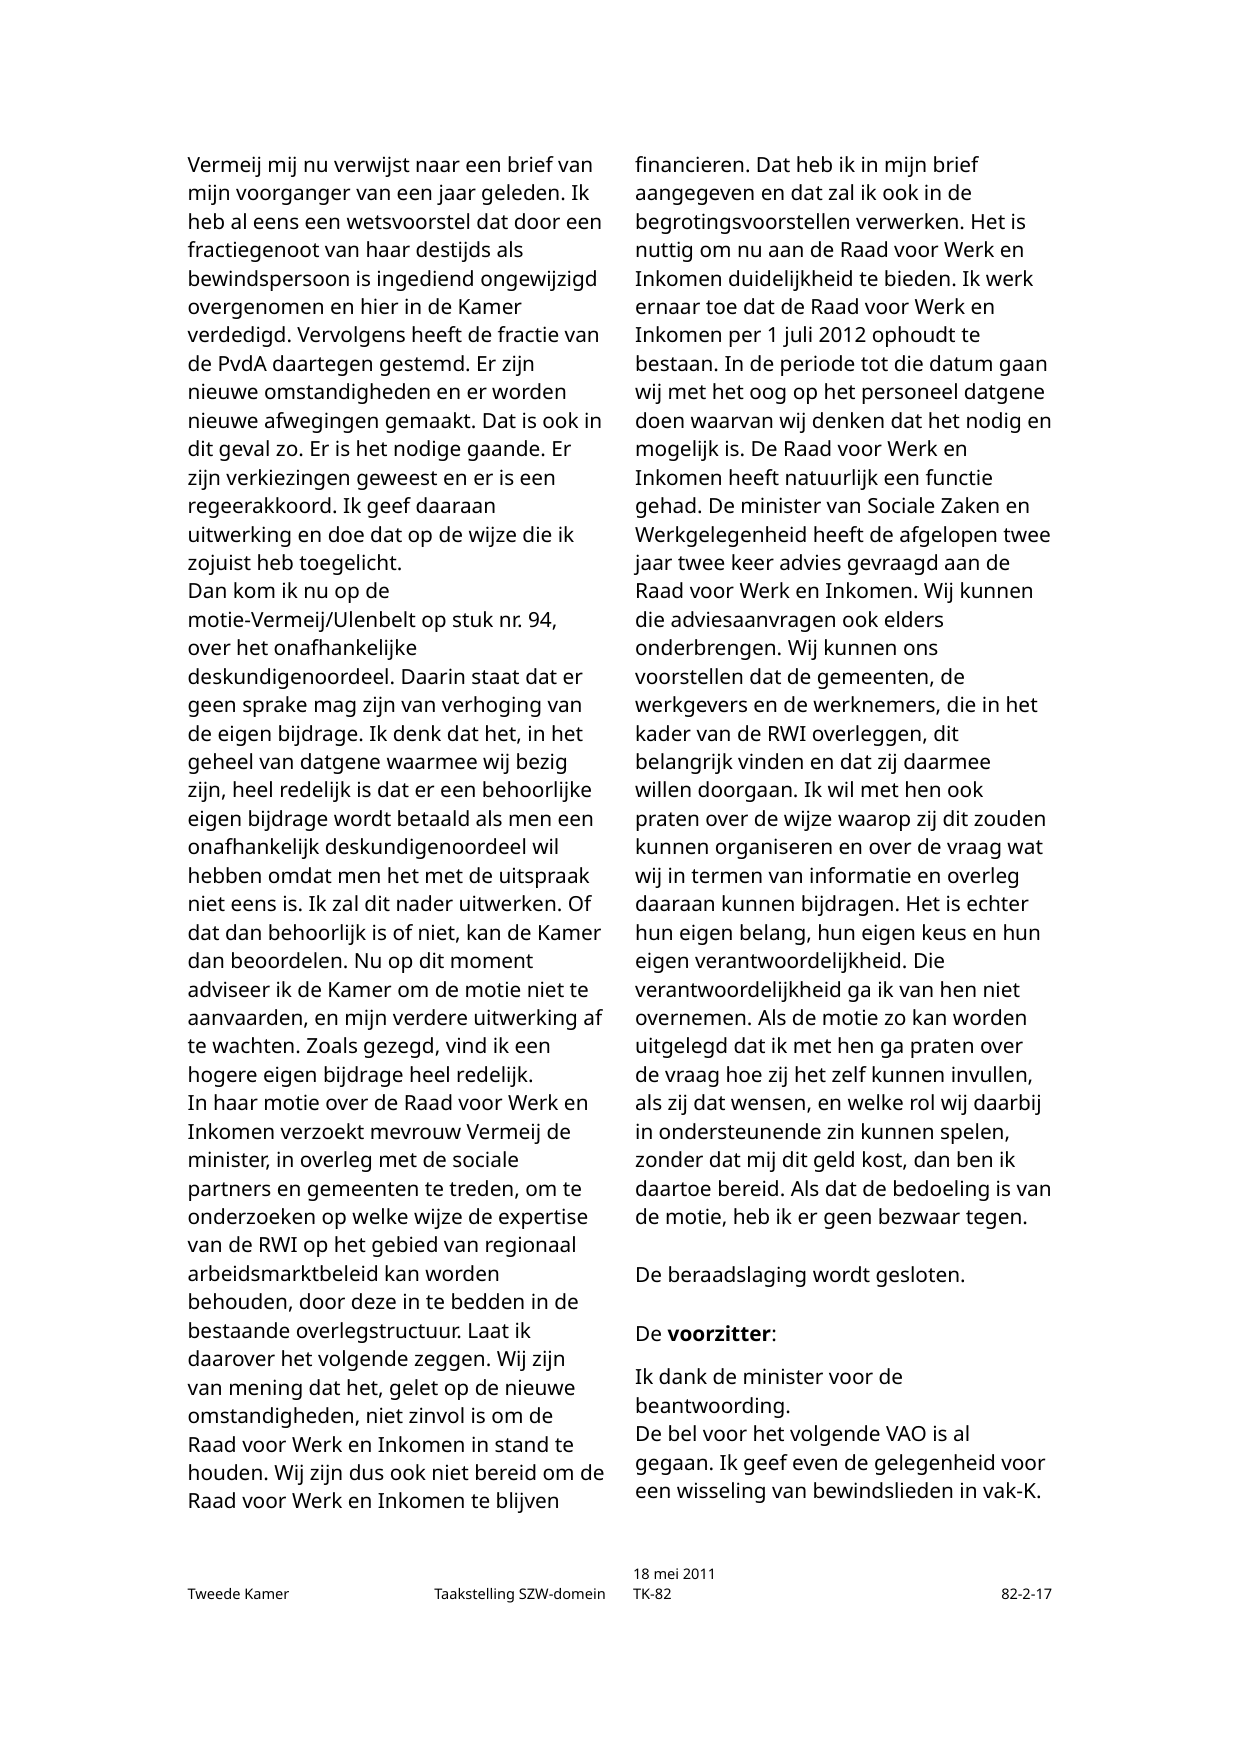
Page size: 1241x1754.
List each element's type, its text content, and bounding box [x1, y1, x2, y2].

text De voorzitter: [635, 1319, 1053, 1347]
text Ik dank de minister voor de beantwoording. [635, 1362, 1053, 1419]
text Dan kom ik nu op de motie-Vermeij/Ulenbelt op stuk nr. 94, over het onafhankelijke deskundigenoordeel. Daarin staat dat er geen sprake mag zijn van verhoging van de eigen bijdrage. Ik denk dat het, in het geheel van datgene waarmee wij bezig zijn, heel redelijk is dat er een behoorlijke eigen bijdrage wordt betaald als men een onafhankelijk deskundigenoordeel wil hebben omdat men het met de uitspraak niet eens is. Ik zal dit nader uitwerken. Of dat dan behoorlijk is of niet, kan de Kamer dan beoordelen. Nu op dit moment adviseer ik de Kamer om de motie niet te aanvaarden, en mijn verdere uitwerking af te wachten. Zoals gezegd, vind ik een hogere eigen bijdrage heel redelijk. [187, 577, 605, 1088]
text In haar motie over de Raad voor Werk en Inkomen verzoekt mevrouw Vermeij de minister, in overleg met de sociale partners en gemeenten te treden, om te onderzoeken op welke wijze de expertise van de RWI op het gebied van regionaal arbeidsmarktbeleid kan worden behouden, door deze in te bedden in de bestaande overlegstructuur. Laat ik daarover het volgende zeggen. Wij zijn van mening dat het, gelet op de nieuwe omstandigheden, niet zinvol is om de Raad voor Werk en Inkomen in stand te houden. Wij zijn dus ook niet bereid om de Raad voor Werk en Inkomen te blijven [187, 1088, 605, 1515]
text De bel voor het volgende VAO is al gegaan. Ik geef even de gelegenheid voor een wisseling van bewindslieden in vak-K. [635, 1419, 1053, 1505]
text De beraadslaging wordt gesloten. [635, 1261, 1053, 1289]
text Vermeij mij nu verwijst naar een brief van mijn voorganger van een jaar geleden. Ik heb al eens een wetsvoorstel dat door een fractiegenoot van haar destijds als bewindspersoon is ingediend ongewijzigd overgenomen en hier in de Kamer verdedigd. Vervolgens heeft de fractie van de PvdA daartegen gestemd. Er zijn nieuwe omstandigheden en er worden nieuwe afwegingen gemaakt. Dat is ook in dit geval zo. Er is het nodige gaande. Er zijn verkiezingen geweest en er is een regeerakkoord. Ik geef daaraan uitwerking en doe dat op de wijze die ik zojuist heb toegelicht. [187, 150, 605, 577]
text financieren. Dat heb ik in mijn brief aangegeven en dat zal ik ook in de begrotingsvoorstellen verwerken. Het is nuttig om nu aan de Raad voor Werk en Inkomen duidelijkheid te bieden. Ik werk ernaar toe dat de Raad voor Werk en Inkomen per 1 juli 2012 ophoudt te bestaan. In de periode tot die datum gaan wij met het oog op het personeel datgene doen waarvan wij denken dat het nodig en mogelijk is. De Raad voor Werk en Inkomen heeft natuurlijk een functie gehad. De minister van Sociale Zaken en Werkgelegenheid heeft de afgelopen twee jaar twee keer advies gevraagd aan de Raad voor Werk en Inkomen. Wij kunnen die adviesaanvragen ook elders onderbrengen. Wij kunnen ons voorstellen dat de gemeenten, de werkgevers en de werknemers, die in het kader van de RWI overleggen, dit belangrijk vinden en dat zij daarmee willen doorgaan. Ik wil met hen ook praten over de wijze waarop zij dit zouden kunnen organiseren en over de vraag wat wij in termen van informatie en overleg daaraan kunnen bijdragen. Het is echter hun eigen belang, hun eigen keus en hun eigen verantwoordelijkheid. Die verantwoordelijkheid ga ik van hen niet overnemen. Als de motie zo kan worden uitgelegd dat ik met hen ga praten over de vraag hoe zij het zelf kunnen invullen, als zij dat wensen, en welke rol wij daarbij in ondersteunende zin kunnen spelen, zonder dat mij dit geld kost, dan ben ik daartoe bereid. Als dat de bedoeling is van de motie, heb ik er geen bezwaar tegen. [635, 150, 1053, 1231]
